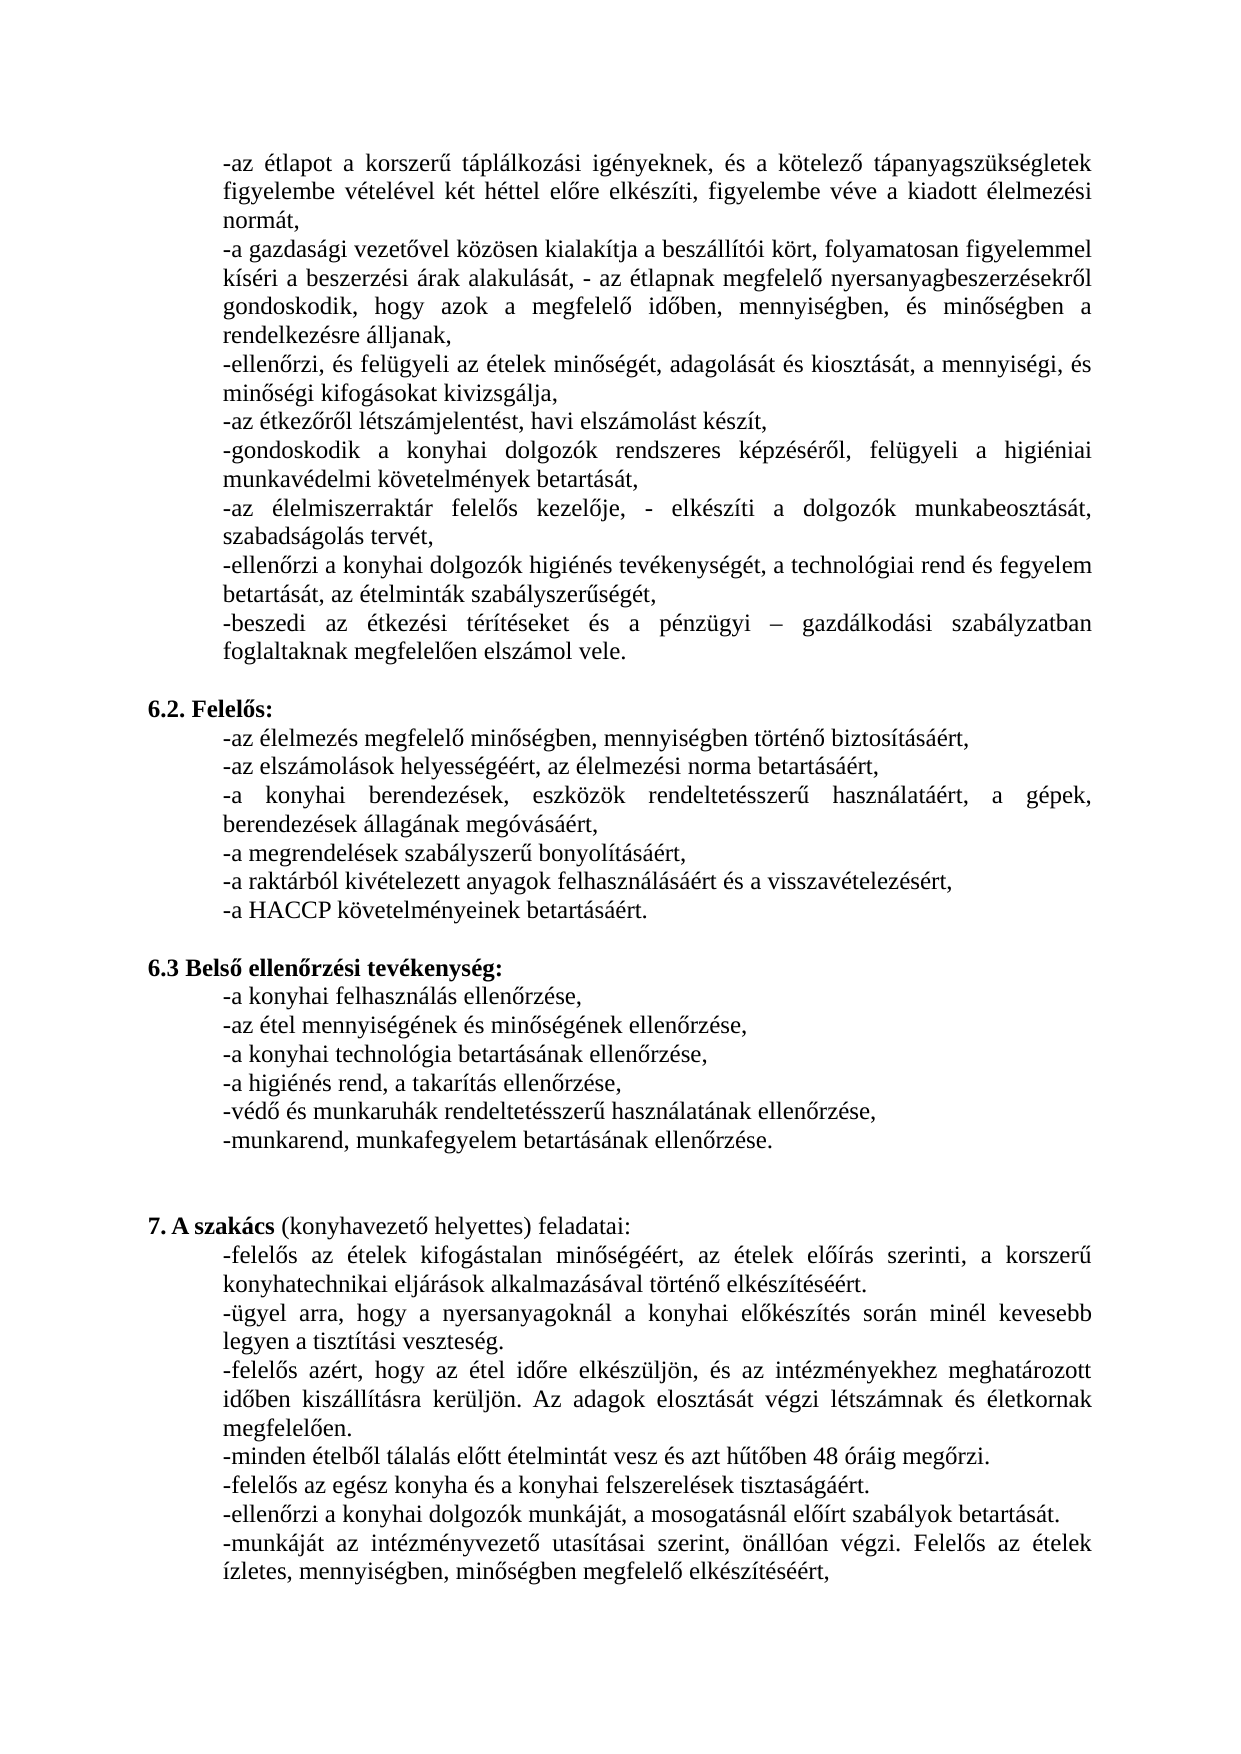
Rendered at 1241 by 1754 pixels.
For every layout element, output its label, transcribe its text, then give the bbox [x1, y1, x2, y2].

text 6.2. Felelős: [148, 694, 1093, 723]
list az étel mennyiségének és minőségének ellenőrzése, [223, 1010, 1093, 1039]
list felelős az egész konyha és a konyhai felszerelések tisztaságáért. [223, 1470, 1093, 1499]
list a konyhai technológia betartásának ellenőrzése, [223, 1039, 1093, 1068]
list ellenőrzi a konyhai dolgozók higiénés tevékenységét, a technológiai rend és fegyelem betartását, az ételminták szabályszerűségét, [223, 550, 1093, 608]
list a raktárból kivételezett anyagok felhasználásáért és a visszavételezésért, [223, 866, 1093, 895]
list beszedi az étkezési térítéseket és a pénzügyi – gazdálkodási szabályzatban foglaltaknak megfelelően elszámol vele. [223, 608, 1093, 665]
list ellenőrzi a konyhai dolgozók munkáját, a mosogatásnál előírt szabályok betartását. [223, 1499, 1093, 1528]
list az élelmiszerraktár felelős kezelője, - elkészíti a dolgozók munkabeosztását, szabadságolás tervét, [223, 493, 1093, 550]
list a megrendelések szabályszerű bonyolításáért, [223, 838, 1093, 866]
list a gazdasági vezetővel közösen kialakítja a beszállítói kört, folyamatosan figyelemmel kíséri a beszerzési árak alakulását, - az étlapnak megfelelő nyersanyagbeszerzésekről gondoskodik, hogy azok a megfelelő időben, mennyiségben, és minőségben a rendelkezésre álljanak, [223, 234, 1093, 349]
list felelős az ételek kifogástalan minőségéért, az ételek előírás szerinti, a korszerű konyhatechnikai eljárások alkalmazásával történő elkészítéséért. [223, 1240, 1093, 1298]
list az étlapot a korszerű táplálkozási igényeknek, és a kötelező tápanyagszükségletek figyelembe vételével két héttel előre elkészíti, figyelembe véve a kiadott élelmezési normát, [223, 148, 1093, 234]
list védő és munkaruhák rendeltetésszerű használatának ellenőrzése, [223, 1096, 1093, 1125]
list felelős azért, hogy az étel időre elkészüljön, és az intézményekhez meghatározott időben kiszállításra kerüljön. Az adagok elosztását végzi létszámnak és életkornak megfelelően. [223, 1355, 1093, 1441]
list az étkezőről létszámjelentést, havi elszámolást készít, [223, 406, 1093, 435]
list a higiénés rend, a takarítás ellenőrzése, [223, 1068, 1093, 1096]
text 7. A szakács (konyhavezető helyettes) feladatai: [148, 1211, 1093, 1240]
list a konyhai berendezések, eszközök rendeltetésszerű használatáért, a gépek, berendezések állagának megóvásáért, [223, 780, 1093, 838]
list a HACCP követelményeinek betartásáért. [223, 895, 1093, 924]
list ügyel arra, hogy a nyersanyagoknál a konyhai előkészítés során minél kevesebb legyen a tisztítási veszteség. [223, 1298, 1093, 1355]
list a konyhai felhasználás ellenőrzése, [223, 981, 1093, 1010]
list ellenőrzi, és felügyeli az ételek minőségét, adagolását és kiosztását, a mennyiségi, és minőségi kifogásokat kivizsgálja, [223, 349, 1093, 406]
list gondoskodik a konyhai dolgozók rendszeres képzéséről, felügyeli a higiéniai munkavédelmi követelmények betartását, [223, 435, 1093, 493]
list az élelmezés megfelelő minőségben, mennyiségben történő biztosításáért, [223, 723, 1093, 751]
text 6.3 Belső ellenőrzési tevékenység: [148, 953, 1093, 981]
list munkarend, munkafegyelem betartásának ellenőrzése. [223, 1125, 1093, 1154]
list minden ételből tálalás előtt ételmintát vesz és azt hűtőben 48 óráig megőrzi. [223, 1441, 1093, 1470]
list munkáját az intézményvezető utasításai szerint, önállóan végzi. Felelős az ételek ízletes, mennyiségben, minőségben megfelelő elkészítéséért, [223, 1528, 1093, 1585]
list az elszámolások helyességéért, az élelmezési norma betartásáért, [223, 751, 1093, 780]
